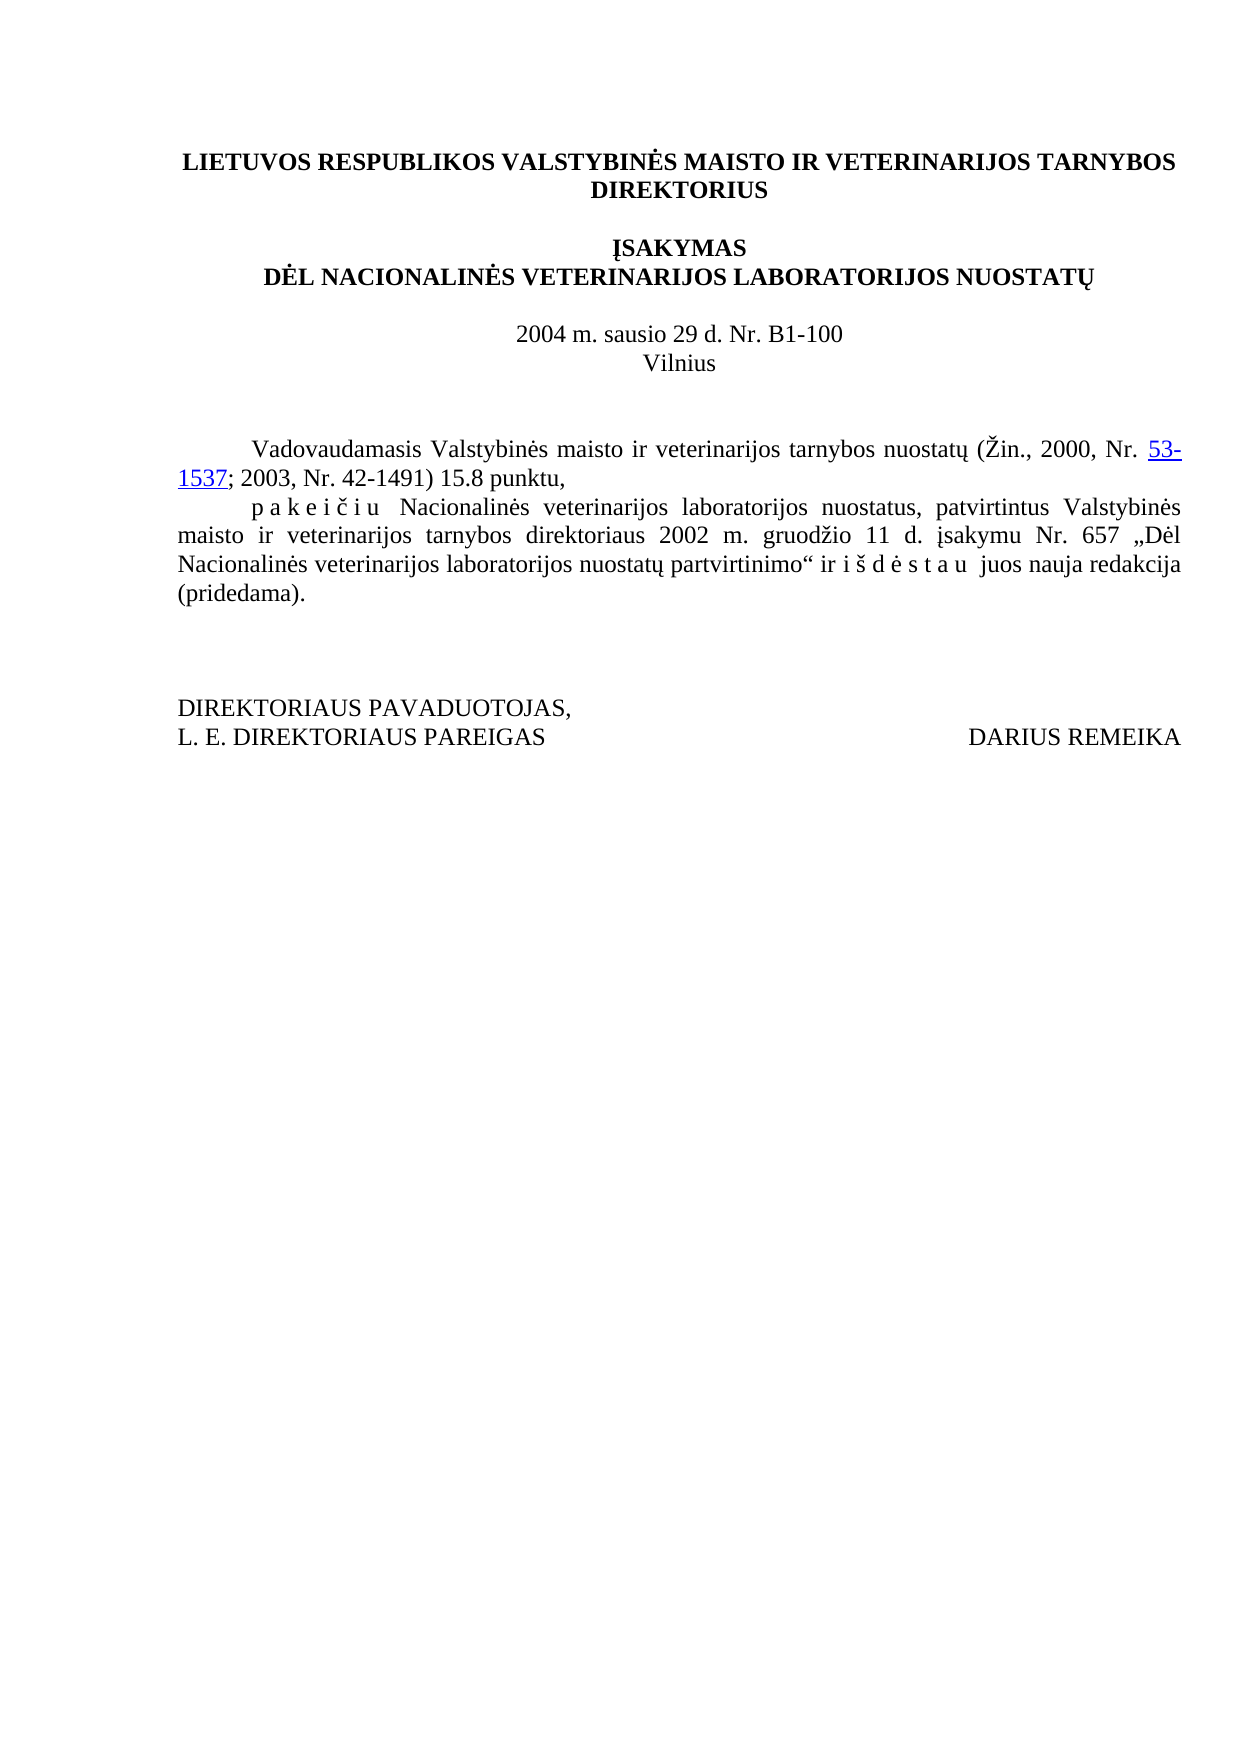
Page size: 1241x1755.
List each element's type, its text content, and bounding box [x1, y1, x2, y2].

text pakeičiu Nacionalinės veterinarijos laboratorijos nuostatus, patvirtintus Valstybinės maisto ir veterinarijos tarnybos direktoriaus 2002 m. gruodžio 11 d. įsakymu Nr. 657 „Dėl Nacionalinės veterinarijos laboratorijos nuostatų partvirtinimo“ ir išdėstau juos nauja redakcija (pridedama). [177, 492, 1181, 607]
text LIETUVOS RESPUBLIKOS VALSTYBINĖS MAISTO IR VETERINARIJOS TARNYBOS DIREKTORIUS [177, 147, 1181, 204]
text Vilnius [177, 348, 1181, 377]
text Vadovaudamasis Valstybinės maisto ir veterinarijos tarnybos nuostatų (Žin., 2000, Nr. 53-1537; 2003, Nr. 42-1491) 15.8 punktu, [177, 434, 1181, 492]
text DIREKTORIAUS PAVADUOTOJAS, [177, 693, 1181, 722]
text DĖL NACIONALINĖS VETERINARIJOS LABORATORIJOS NUOSTATŲ [177, 262, 1181, 291]
text L. E. DIREKTORIAUS PAREIGAS DARIUS REMEIKA [177, 722, 1181, 751]
text ĮSAKYMAS [177, 233, 1181, 262]
text 2004 m. sausio 29 d. Nr. B1-100 [177, 319, 1181, 348]
